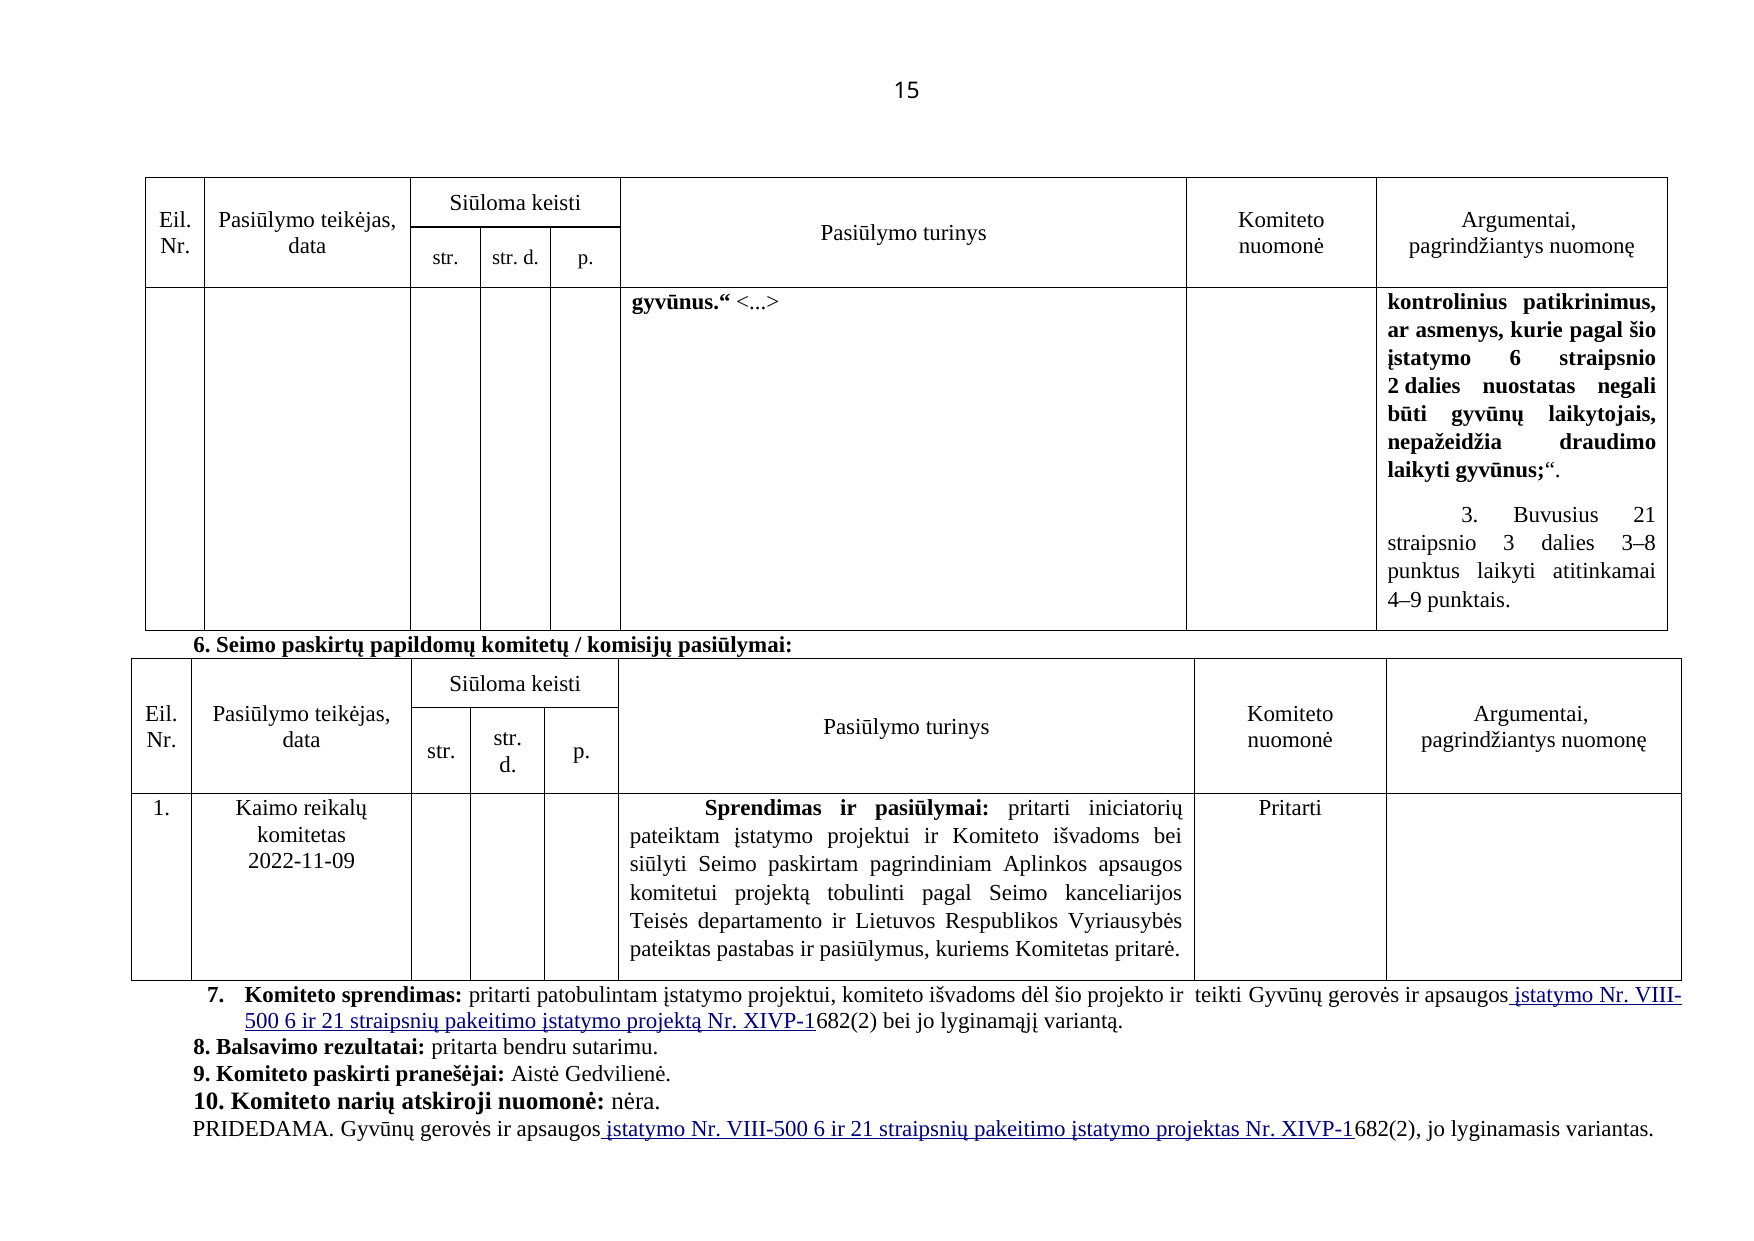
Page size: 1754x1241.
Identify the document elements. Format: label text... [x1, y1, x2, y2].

table_header Pasiūlymo teikėjas, data [205, 178, 410, 287]
table_cell Kaimo reikalų komitetas 2022-11-09 [192, 794, 411, 980]
table_cell kontrolinius patikrinimus, ar asmenys, kurie pagal šio įstatymo 6 straipsnio 2 dalies nuostatas negali būti gyvūnų laikytojais, nepažeidžia draudimo laikyti gyvūnus;“. 3. Buvusius 21 straipsnio 3 dalies 3–8 punktus laikyti atitinkamai 4–9 punktais. [1377, 288, 1667, 630]
table_header Pasiūlymo turinys [619, 659, 1194, 793]
table_cell [481, 288, 550, 630]
table_cell [146, 288, 204, 630]
table_cell [471, 794, 544, 980]
table_cell str. d. [481, 228, 550, 287]
table_cell [205, 288, 410, 630]
table_cell gyvūnus.“ <...> [621, 288, 1186, 630]
table_header Siūloma keisti [412, 659, 618, 707]
table_cell str. [412, 708, 470, 793]
text 10. Komiteto narių atskiroji nuomonė: nėra. [118, 1086, 1695, 1115]
table_header Eil. Nr. [132, 659, 191, 793]
table_header Eil. Nr. [146, 178, 204, 287]
table_cell [1187, 288, 1376, 630]
table_cell Sprendimas ir pasiūlymai: pritarti iniciatorių pateiktam įstatymo projektui ir Komiteto išvadoms bei siūlyti Seimo paskirtam pagrindiniam Aplinkos apsaugos komitetui projektą tobulinti pagal Seimo kanceliarijos Teisės departamento ir Lietuvos Respublikos Vyriausybės pateiktas pastabas ir pasiūlymus, kuriems Komitetas pritarė. [619, 794, 1194, 980]
table_cell [551, 288, 620, 630]
table_header Pasiūlymo teikėjas, data [192, 659, 411, 793]
table_cell p. [551, 228, 620, 287]
text PRIDEDAMA. Gyvūnų gerovės ir apsaugos įstatymo Nr. VIII-500 6 ir 21 straipsnių pakeitimo įstatymo projektas Nr. XIVP-1682(2), jo lyginamasis variantas. [118, 1115, 1695, 1141]
table_header Argumentai, pagrindžiantys nuomonę [1387, 659, 1681, 793]
table_header Komiteto nuomonė [1187, 178, 1376, 287]
table_cell [411, 288, 480, 630]
table_header Pasiūlymo turinys [621, 178, 1186, 287]
table_cell 1. [132, 794, 191, 980]
list Komiteto sprendimas: pritarti patobulintam įstatymo projektui, komiteto išvadoms dėl šio projekto ir teikti Gyvūnų gerovės ir apsaugos įstatymo Nr. VIII-500 6 ir 21 straipsnių pakeitimo įstatymo projektą Nr. XIVP-1682(2) bei jo lyginamąjį variantą. [207, 981, 1695, 1033]
table_cell [545, 794, 618, 980]
text 9. Komiteto paskirti pranešėjai: Aistė Gedvilienė. [118, 1060, 1695, 1086]
table_cell [1387, 794, 1681, 980]
table_header Siūloma keisti [411, 178, 620, 226]
table_header Komiteto nuomonė [1195, 659, 1386, 793]
table_cell str. [411, 228, 480, 287]
table_cell Pritarti [1195, 794, 1386, 980]
text 8. Balsavimo rezultatai: pritarta bendru sutarimu. [118, 1033, 1695, 1060]
table_cell p. [545, 708, 618, 793]
table_cell [412, 794, 470, 980]
subtitle 6. Seimo paskirtų papildomų komitetų / komisijų pasiūlymai: [118, 631, 1695, 658]
table_header Argumentai, pagrindžiantys nuomonę [1377, 178, 1667, 287]
table_cell str. d. [471, 708, 544, 793]
